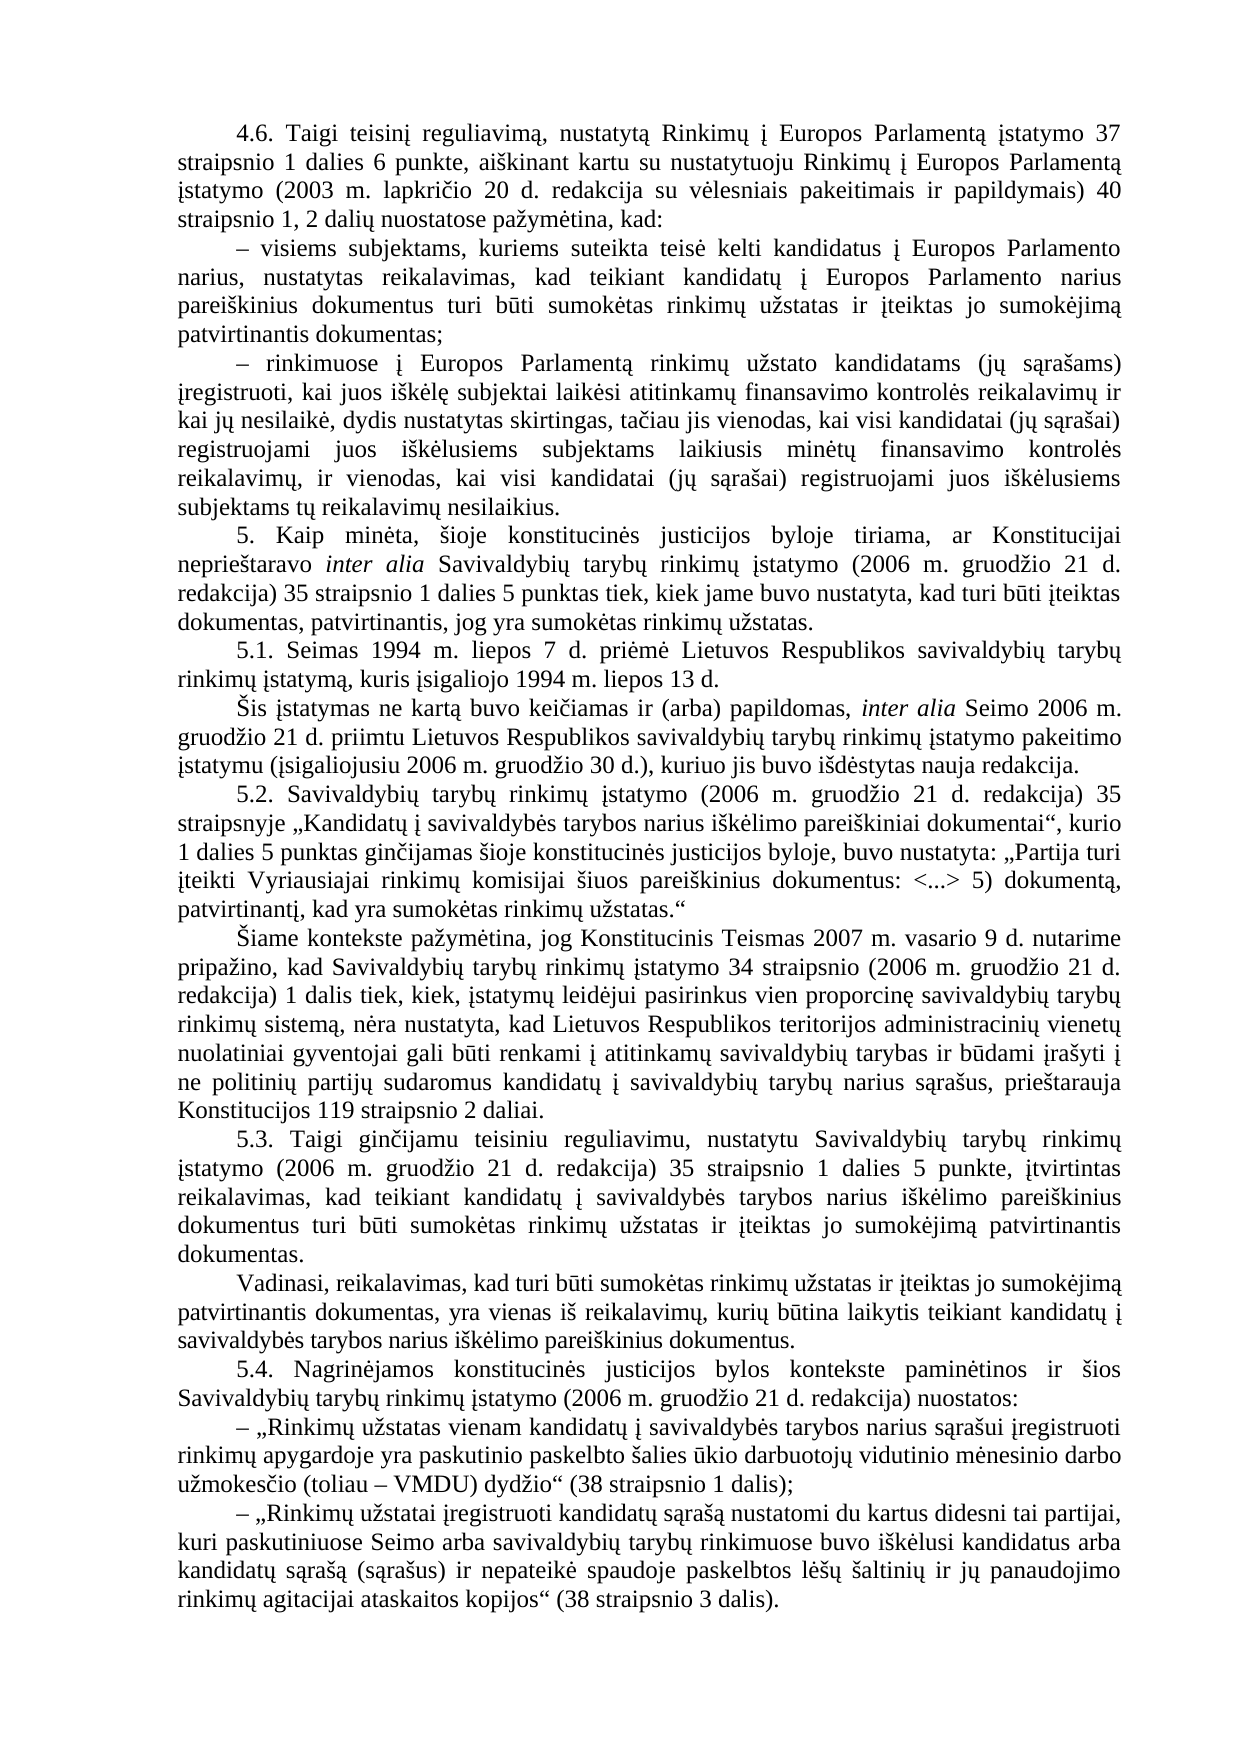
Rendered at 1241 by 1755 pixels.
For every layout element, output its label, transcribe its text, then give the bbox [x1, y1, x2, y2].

text 5.4. Nagrinėjamos konstitucinės justicijos bylos kontekste paminėtinos ir šios Savivaldybių tarybų rinkimų įstatymo (2006 m. gruodžio 21 d. redakcija) nuostatos: [177, 1354, 1122, 1412]
text Vadinasi, reikalavimas, kad turi būti sumokėtas rinkimų užstatas ir įteiktas jo sumokėjimą patvirtinantis dokumentas, yra vienas iš reikalavimų, kurių būtina laikytis teikiant kandidatų į savivaldybės tarybos narius iškėlimo pareiškinius dokumentus. [177, 1268, 1122, 1354]
text 5.3. Taigi ginčijamu teisiniu reguliavimu, nustatytu Savivaldybių tarybų rinkimų įstatymo (2006 m. gruodžio 21 d. redakcija) 35 straipsnio 1 dalies 5 punkte, įtvirtintas reikalavimas, kad teikiant kandidatų į savivaldybės tarybos narius iškėlimo pareiškinius dokumentus turi būti sumokėtas rinkimų užstatas ir įteiktas jo sumokėjimą patvirtinantis dokumentas. [177, 1124, 1122, 1268]
text – rinkimuose į Europos Parlamentą rinkimų užstato kandidatams (jų sąrašams) įregistruoti, kai juos iškėlę subjektai laikėsi atitinkamų finansavimo kontrolės reikalavimų ir kai jų nesilaikė, dydis nustatytas skirtingas, tačiau jis vienodas, kai visi kandidatai (jų sąrašai) registruojami juos iškėlusiems subjektams laikiusis minėtų finansavimo kontrolės reikalavimų, ir vienodas, kai visi kandidatai (jų sąrašai) registruojami juos iškėlusiems subjektams tų reikalavimų nesilaikius. [177, 348, 1122, 521]
text 5.1. Seimas 1994 m. liepos 7 d. priėmė Lietuvos Respublikos savivaldybių tarybų rinkimų įstatymą, kuris įsigaliojo 1994 m. liepos 13 d. [177, 636, 1122, 693]
text Šis įstatymas ne kartą buvo keičiamas ir (arba) papildomas, inter alia Seimo 2006 m. gruodžio 21 d. priimtu Lietuvos Respublikos savivaldybių tarybų rinkimų įstatymo pakeitimo įstatymu (įsigaliojusiu 2006 m. gruodžio 30 d.), kuriuo jis buvo išdėstytas nauja redakcija. [177, 693, 1122, 779]
text 5.2. Savivaldybių tarybų rinkimų įstatymo (2006 m. gruodžio 21 d. redakcija) 35 straipsnyje „Kandidatų į savivaldybės tarybos narius iškėlimo pareiškiniai dokumentai“, kurio 1 dalies 5 punktas ginčijamas šioje konstitucinės justicijos byloje, buvo nustatyta: „Partija turi įteikti Vyriausiajai rinkimų komisijai šiuos pareiškinius dokumentus: <...> 5) dokumentą, patvirtinantį, kad yra sumokėtas rinkimų užstatas.“ [177, 779, 1122, 923]
text 5. Kaip minėta, šioje konstitucinės justicijos byloje tiriama, ar Konstitucijai neprieštaravo inter alia Savivaldybių tarybų rinkimų įstatymo (2006 m. gruodžio 21 d. redakcija) 35 straipsnio 1 dalies 5 punktas tiek, kiek jame buvo nustatyta, kad turi būti įteiktas dokumentas, patvirtinantis, jog yra sumokėtas rinkimų užstatas. [177, 521, 1122, 636]
text Šiame kontekste pažymėtina, jog Konstitucinis Teismas 2007 m. vasario 9 d. nutarime pripažino, kad Savivaldybių tarybų rinkimų įstatymo 34 straipsnio (2006 m. gruodžio 21 d. redakcija) 1 dalis tiek, kiek, įstatymų leidėjui pasirinkus vien proporcinę savivaldybių tarybų rinkimų sistemą, nėra nustatyta, kad Lietuvos Respublikos teritorijos administracinių vienetų nuolatiniai gyventojai gali būti renkami į atitinkamų savivaldybių tarybas ir būdami įrašyti į ne politinių partijų sudaromus kandidatų į savivaldybių tarybų narius sąrašus, prieštarauja Konstitucijos 119 straipsnio 2 daliai. [177, 923, 1122, 1124]
text – visiems subjektams, kuriems suteikta teisė kelti kandidatus į Europos Parlamento narius, nustatytas reikalavimas, kad teikiant kandidatų į Europos Parlamento narius pareiškinius dokumentus turi būti sumokėtas rinkimų užstatas ir įteiktas jo sumokėjimą patvirtinantis dokumentas; [177, 233, 1122, 348]
text – „Rinkimų užstatas vienam kandidatų į savivaldybės tarybos narius sąrašui įregistruoti rinkimų apygardoje yra paskutinio paskelbto šalies ūkio darbuotojų vidutinio mėnesinio darbo užmokesčio (toliau – VMDU) dydžio“ (38 straipsnio 1 dalis); [177, 1412, 1122, 1498]
text 4.6. Taigi teisinį reguliavimą, nustatytą Rinkimų į Europos Parlamentą įstatymo 37 straipsnio 1 dalies 6 punkte, aiškinant kartu su nustatytuoju Rinkimų į Europos Parlamentą įstatymo (2003 m. lapkričio 20 d. redakcija su vėlesniais pakeitimais ir papildymais) 40 straipsnio 1, 2 dalių nuostatose pažymėtina, kad: [177, 118, 1122, 233]
text – „Rinkimų užstatai įregistruoti kandidatų sąrašą nustatomi du kartus didesni tai partijai, kuri paskutiniuose Seimo arba savivaldybių tarybų rinkimuose buvo iškėlusi kandidatus arba kandidatų sąrašą (sąrašus) ir nepateikė spaudoje paskelbtos lėšų šaltinių ir jų panaudojimo rinkimų agitacijai ataskaitos kopijos“ (38 straipsnio 3 dalis). [177, 1498, 1122, 1613]
